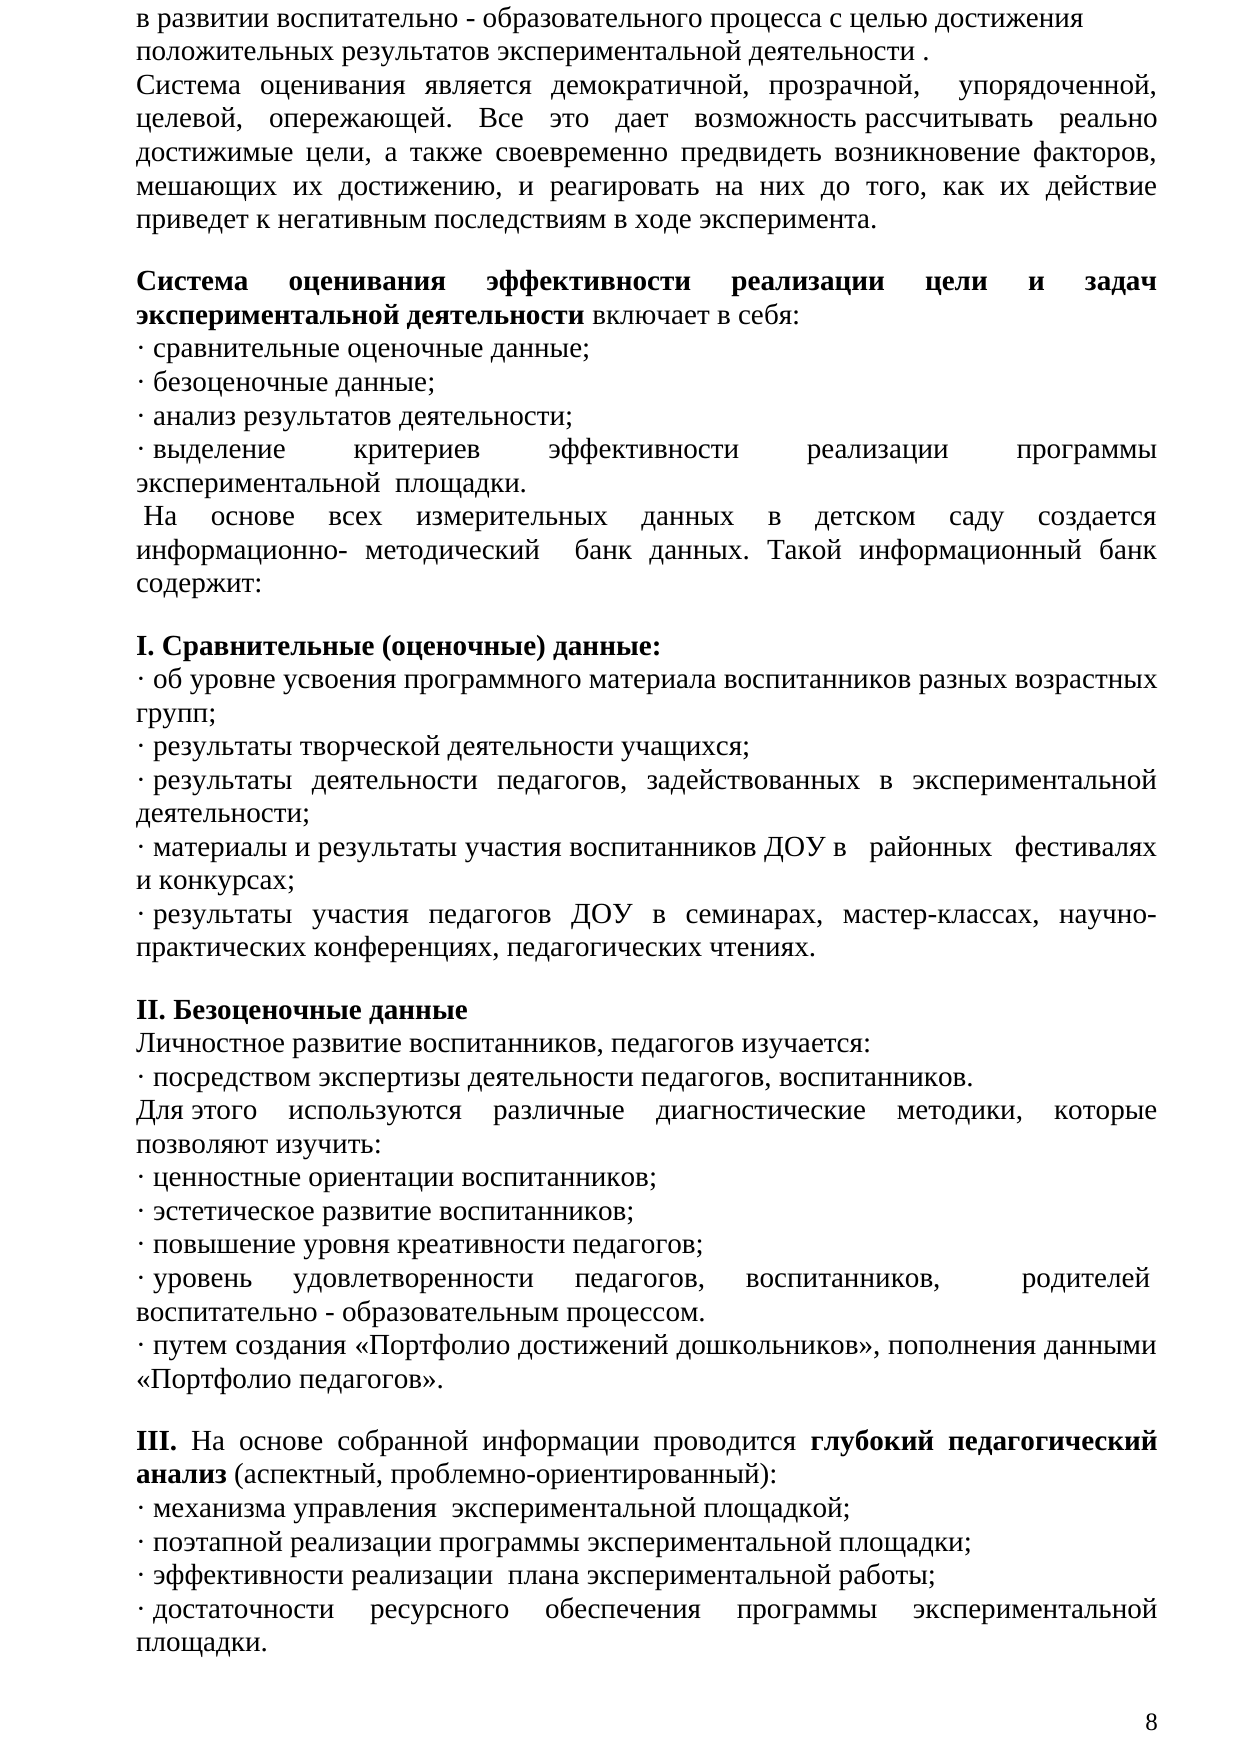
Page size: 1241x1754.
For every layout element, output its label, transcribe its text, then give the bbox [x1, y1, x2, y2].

text · повышение уровня креативности педагогов; [136, 1227, 1158, 1260]
text · результаты творческой деятельности учащихся; [136, 728, 1158, 762]
text · достаточности ресурсного обеспечения программы экспериментальной площадки. [136, 1591, 1158, 1658]
text · выделение критериев эффективности реализации программы экспериментальной площадки. [136, 431, 1158, 498]
text · сравнительные оценочные данные; [136, 331, 1158, 364]
text · об уровне усвоения программного материала воспитанников разных возрастных групп; [136, 661, 1158, 728]
text I. Сравнительные (оценочные) данные: [136, 628, 1158, 661]
text · поэтапной реализации программы экспериментальной площадки; [136, 1524, 1158, 1557]
text · эффективности реализации плана экспериментальной работы; [136, 1557, 1158, 1591]
text · материалы и результаты участия воспитанников ДОУ в районных фестивалях и конкурсах; [136, 829, 1158, 896]
text Система оценивания эффективности реализации цели и задач экспериментальной деятельности включает в себя: [136, 263, 1158, 331]
text II. Безоценочные данные [136, 992, 1158, 1025]
text На основе всех измерительных данных в детском саду создается информационно- методический банк данных. Такой информационный банк содержит: [136, 498, 1158, 599]
text Система оценивания является демократичной, прозрачной, упорядоченной, целевой, опережающей. Все это дает возможность рассчитывать реально достижимые цели, а также своевременно предвидеть возникновение факторов, мешающих их достижению, и реагировать на них до того, как их действие приведет к негативным последствиям в ходе эксперимента. [136, 67, 1158, 235]
text · уровень удовлетворенности педагогов, воспитанников, родителей воспитательно - образовательным процессом. [136, 1260, 1158, 1327]
text III. На основе собранной информации проводится глубокий педагогический анализ (аспектный, проблемно-ориентированный): [136, 1423, 1158, 1490]
text в развитии воспитательно - образовательного процесса с целью достижения положительных результатов экспериментальной деятельности . [136, 0, 1158, 67]
text Личностное развитие воспитанников, педагогов изучается: [136, 1025, 1158, 1059]
text · посредством экспертизы деятельности педагогов, воспитанников. [136, 1059, 1158, 1092]
text · ценностные ориентации воспитанников; [136, 1159, 1158, 1193]
text · результаты участия педагогов ДОУ в семинарах, мастер-классах, научно-практических конференциях, педагогических чтениях. [136, 896, 1158, 963]
text · путем создания «Портфолио достижений дошкольников», пополнения данными «Портфолио педагогов». [136, 1327, 1158, 1394]
text · анализ результатов деятельности; [136, 398, 1158, 431]
text · безоценочные данные; [136, 364, 1158, 398]
text · результаты деятельности педагогов, задействованных в экспериментальной деятельности; [136, 762, 1158, 829]
text Для этого используются различные диагностические методики, которые позволяют изучить: [136, 1092, 1158, 1159]
text · механизма управления экспериментальной площадкой; [136, 1490, 1158, 1524]
text · эстетическое развитие воспитанников; [136, 1193, 1158, 1227]
